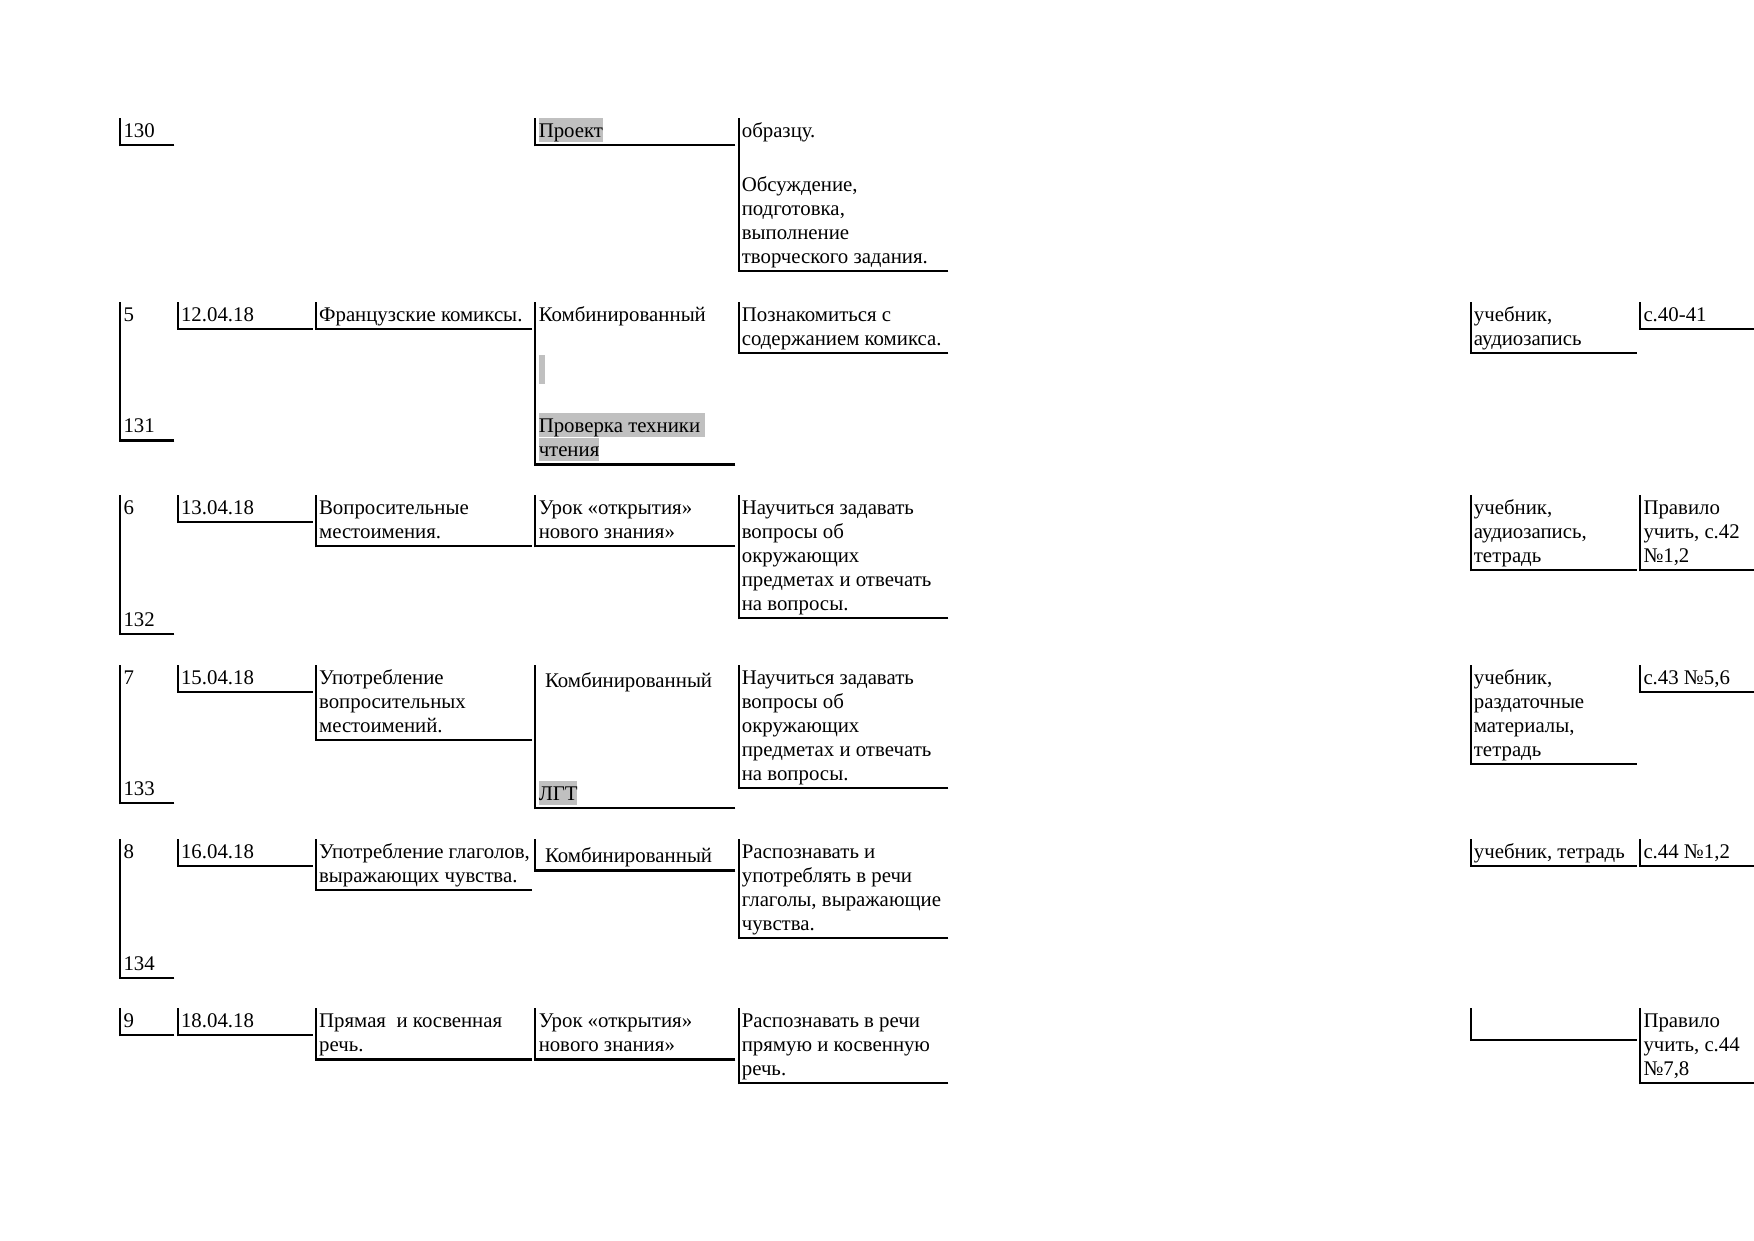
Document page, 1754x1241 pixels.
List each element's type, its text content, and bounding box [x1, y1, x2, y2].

table_cell Комбинированный ЛГТ [533, 665, 736, 839]
table_cell Распознавать и употреблять в речи глаголы, выражающие чувства. [736, 839, 949, 1008]
table_cell Научиться задавать вопросы об окружающих предметах и отвечать на вопросы. [736, 665, 949, 839]
table_cell Правило учить, с.42 №1,2 [1638, 495, 1754, 664]
table_cell 130 [118, 118, 176, 302]
table_cell Французские комиксы. [314, 302, 533, 495]
table_cell 16.04.18 [176, 839, 314, 1008]
table_cell [314, 118, 533, 302]
table_cell с.43 №5,6 [1638, 665, 1754, 839]
table_cell Правило учить, с.44 №7,8 [1638, 1008, 1754, 1114]
table_cell 8 134 [118, 839, 176, 1008]
table_cell [1211, 118, 1468, 1114]
table_cell Прямая и косвенная речь. [314, 1008, 533, 1114]
table_cell 18.04.18 [176, 1008, 314, 1114]
table_cell 15.04.18 [176, 665, 314, 839]
table_cell с.44 №1,2 [1638, 839, 1754, 1008]
table_cell учебник, раздаточные материалы, тетрадь [1469, 665, 1638, 839]
table_cell учебник, аудиозапись, тетрадь [1469, 495, 1638, 664]
table_cell Употребление глаголов, выражающих чувства. [314, 839, 533, 1008]
table_cell с.40-41 [1638, 302, 1754, 495]
table_cell 13.04.18 [176, 495, 314, 664]
table_cell с.41, записи в тетради [1638, 118, 1754, 302]
table_cell 7 133 [118, 665, 176, 839]
table_cell Проект [533, 118, 736, 302]
table_cell 6 132 [118, 495, 176, 664]
table_cell 5 131 [118, 302, 176, 495]
table_cell Употребление вопросительных местоимений. [314, 665, 533, 839]
table_cell [176, 118, 314, 302]
table_cell Вопросительные местоимения. [314, 495, 533, 664]
table_cell Комбинированный Проверка техники чтения [533, 302, 736, 495]
table_cell Комбинированный [533, 839, 736, 1008]
table_cell Распознавать в речи прямую и косвенную речь. [736, 1008, 949, 1114]
table_cell образцу. Обсуждение, подготовка, выполнение творческого задания. [736, 118, 949, 302]
table_cell [1469, 1008, 1638, 1114]
table_cell Урок «открытия» нового знания» [533, 495, 736, 664]
table_cell [1469, 118, 1638, 302]
table_cell Урок «открытия» нового знания» [533, 1008, 736, 1114]
table_cell учебник, тетрадь [1469, 839, 1638, 1008]
table_cell Познакомиться с содержанием комикса. [736, 302, 949, 495]
table_cell 12.04.18 [176, 302, 314, 495]
table_cell 9 [118, 1008, 176, 1114]
table_cell [950, 118, 1211, 1114]
table_cell учебник, аудиозапись [1469, 302, 1638, 495]
table_cell Научиться задавать вопросы об окружающих предметах и отвечать на вопросы. [736, 495, 949, 664]
